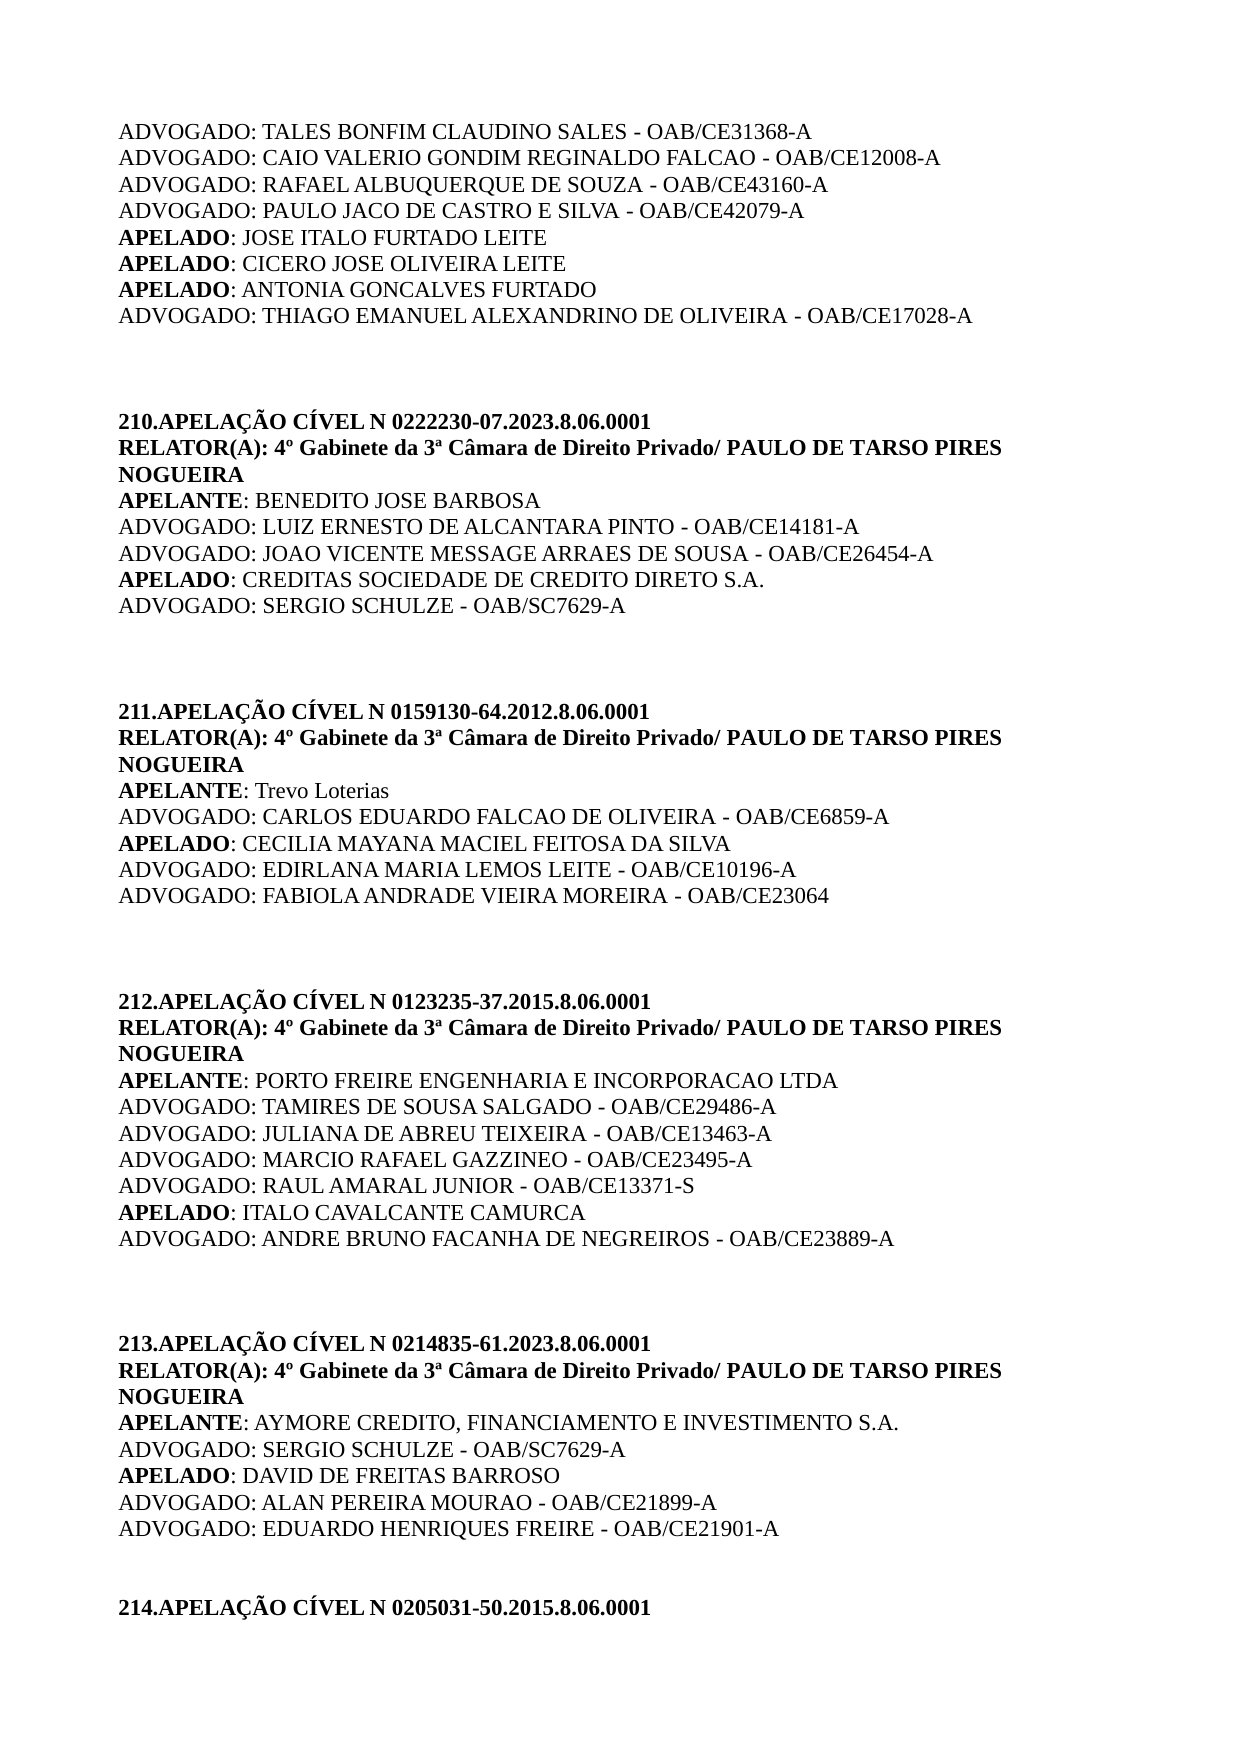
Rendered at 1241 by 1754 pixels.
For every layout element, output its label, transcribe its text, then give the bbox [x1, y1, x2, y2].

text ADVOGADO: TALES BONFIM CLAUDINO SALES - OAB/CE31368-A ADVOGADO: CAIO VALERIO GONDIM REGINALDO FALCAO - OAB/CE12008-A ADVOGADO: RAFAEL ALBUQUERQUE DE SOUZA - OAB/CE43160-A ADVOGADO: PAULO JACO DE CASTRO E SILVA - OAB/CE42079-A APELADO: JOSE ITALO FURTADO LEITE APELADO: CICERO JOSE OLIVEIRA LEITE APELADO: ANTONIA GONCALVES FURTADO ADVOGADO: THIAGO EMANUEL ALEXANDRINO DE OLIVEIRA - OAB/CE17028-A 210.APELAÇÃO CÍVEL N 0222230-07.2023.8.06.0001 RELATOR(A): 4º Gabinete da 3ª Câmara de Direito Privado/ PAULO DE TARSO PIRES NOGUEIRA APELANTE: BENEDITO JOSE BARBOSA ADVOGADO: LUIZ ERNESTO DE ALCANTARA PINTO - OAB/CE14181-A ADVOGADO: JOAO VICENTE MESSAGE ARRAES DE SOUSA - OAB/CE26454-A APELADO: CREDITAS SOCIEDADE DE CREDITO DIRETO S.A. ADVOGADO: SERGIO SCHULZE - OAB/SC7629-A 211.APELAÇÃO CÍVEL N 0159130-64.2012.8.06.0001 RELATOR(A): 4º Gabinete da 3ª Câmara de Direito Privado/ PAULO DE TARSO PIRES NOGUEIRA APELANTE: Trevo Loterias ADVOGADO: CARLOS EDUARDO FALCAO DE OLIVEIRA - OAB/CE6859-A APELADO: CECILIA MAYANA MACIEL FEITOSA DA SILVA ADVOGADO: EDIRLANA MARIA LEMOS LEITE - OAB/CE10196-A ADVOGADO: FABIOLA ANDRADE VIEIRA MOREIRA - OAB/CE23064 212.APELAÇÃO CÍVEL N 0123235-37.2015.8.06.0001 RELATOR(A): 4º Gabinete da 3ª Câmara de Direito Privado/ PAULO DE TARSO PIRES NOGUEIRA APELANTE: PORTO FREIRE ENGENHARIA E INCORPORACAO LTDA ADVOGADO: TAMIRES DE SOUSA SALGADO - OAB/CE29486-A ADVOGADO: JULIANA DE ABREU TEIXEIRA - OAB/CE13463-A ADVOGADO: MARCIO RAFAEL GAZZINEO - OAB/CE23495-A ADVOGADO: RAUL AMARAL JUNIOR - OAB/CE13371-S APELADO: ITALO CAVALCANTE CAMURCA ADVOGADO: ANDRE BRUNO FACANHA DE NEGREIROS - OAB/CE23889-A 213.APELAÇÃO CÍVEL N 0214835-61.2023.8.06.0001 RELATOR(A): 4º Gabinete da 3ª Câmara de Direito Privado/ PAULO DE TARSO PIRES NOGUEIRA APELANTE: AYMORE CREDITO, FINANCIAMENTO E INVESTIMENTO S.A. ADVOGADO: SERGIO SCHULZE - OAB/SC7629-A APELADO: DAVID DE FREITAS BARROSO ADVOGADO: ALAN PEREIRA MOURAO - OAB/CE21899-A ADVOGADO: EDUARDO HENRIQUES FREIRE - OAB/CE21901-A 214.APELAÇÃO CÍVEL N 0205031-50.2015.8.06.0001 [118, 118, 1122, 1620]
